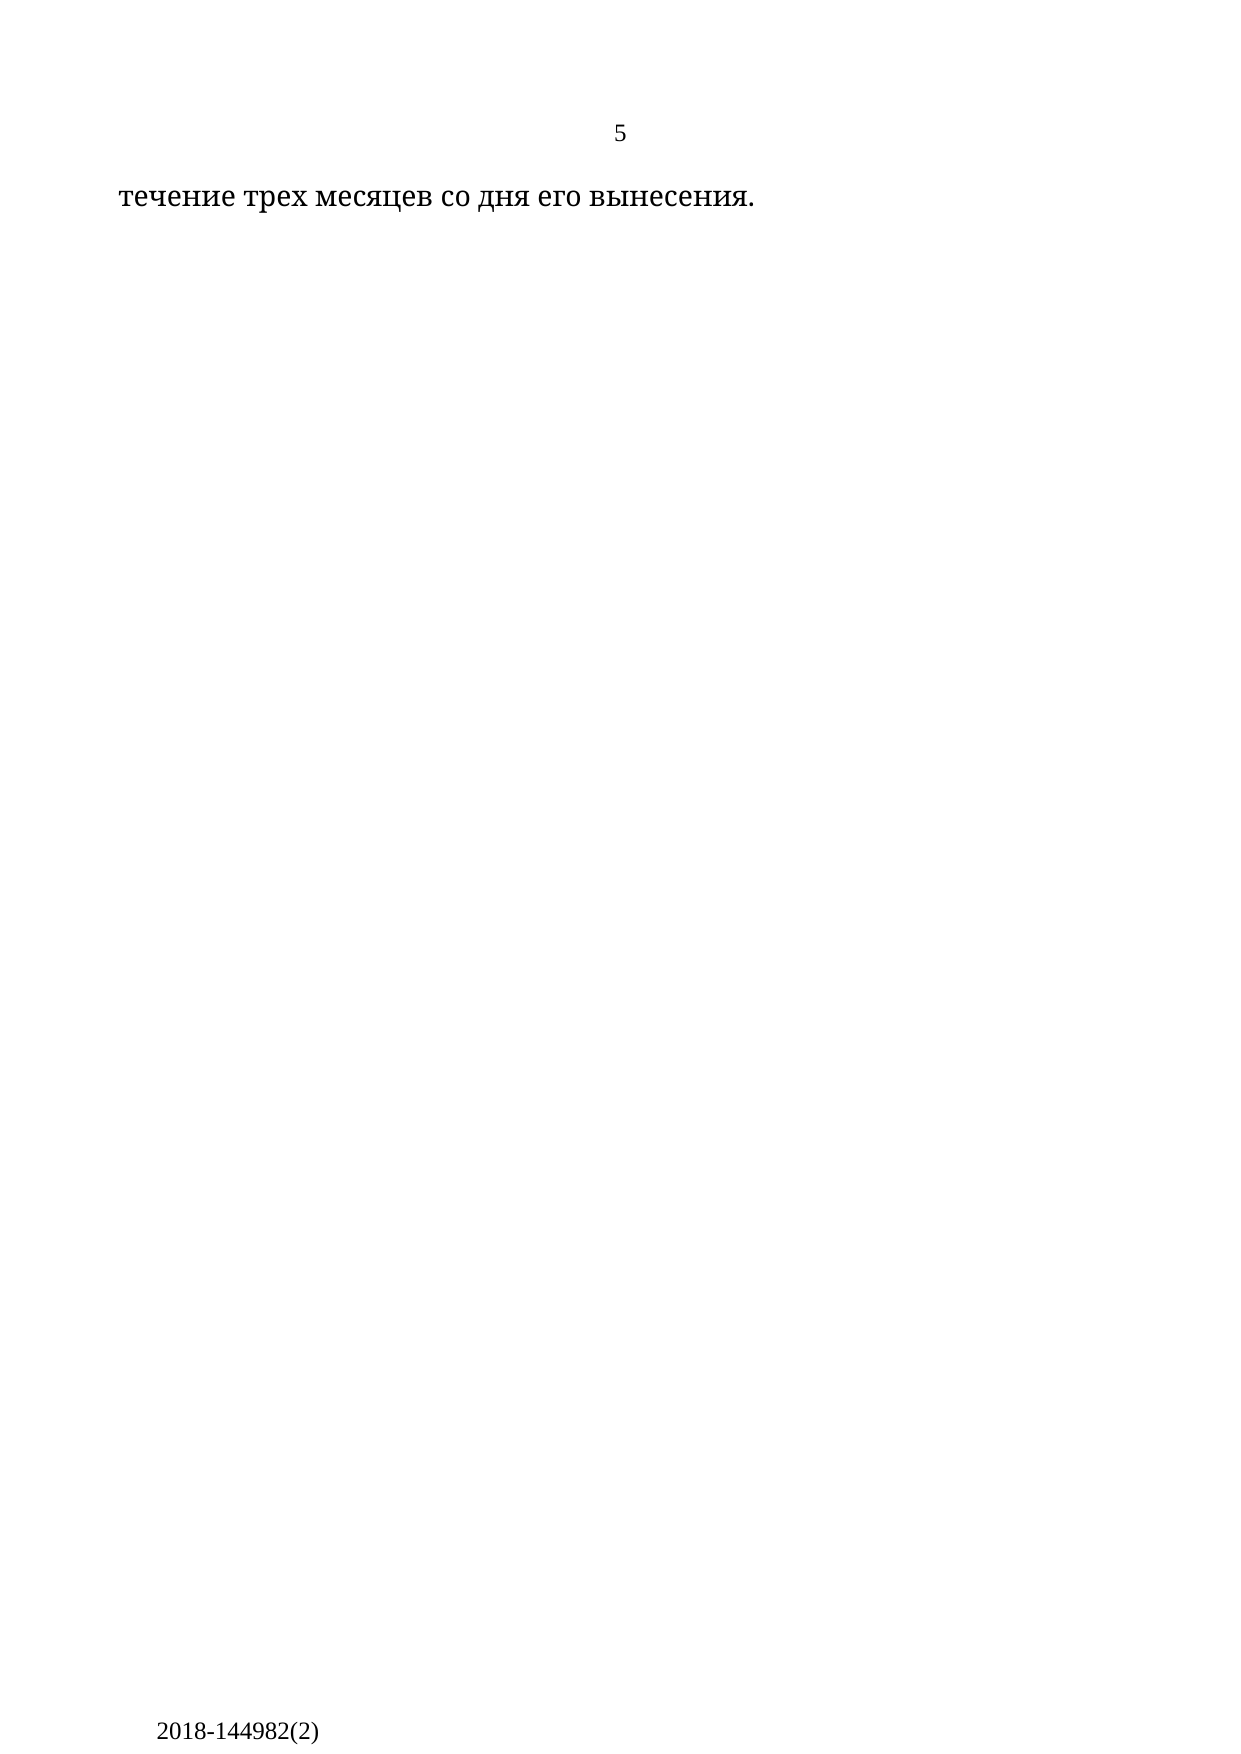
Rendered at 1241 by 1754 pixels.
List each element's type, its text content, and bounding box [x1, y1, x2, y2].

text течение трех месяцев со дня его вынесения. [118, 176, 1122, 215]
